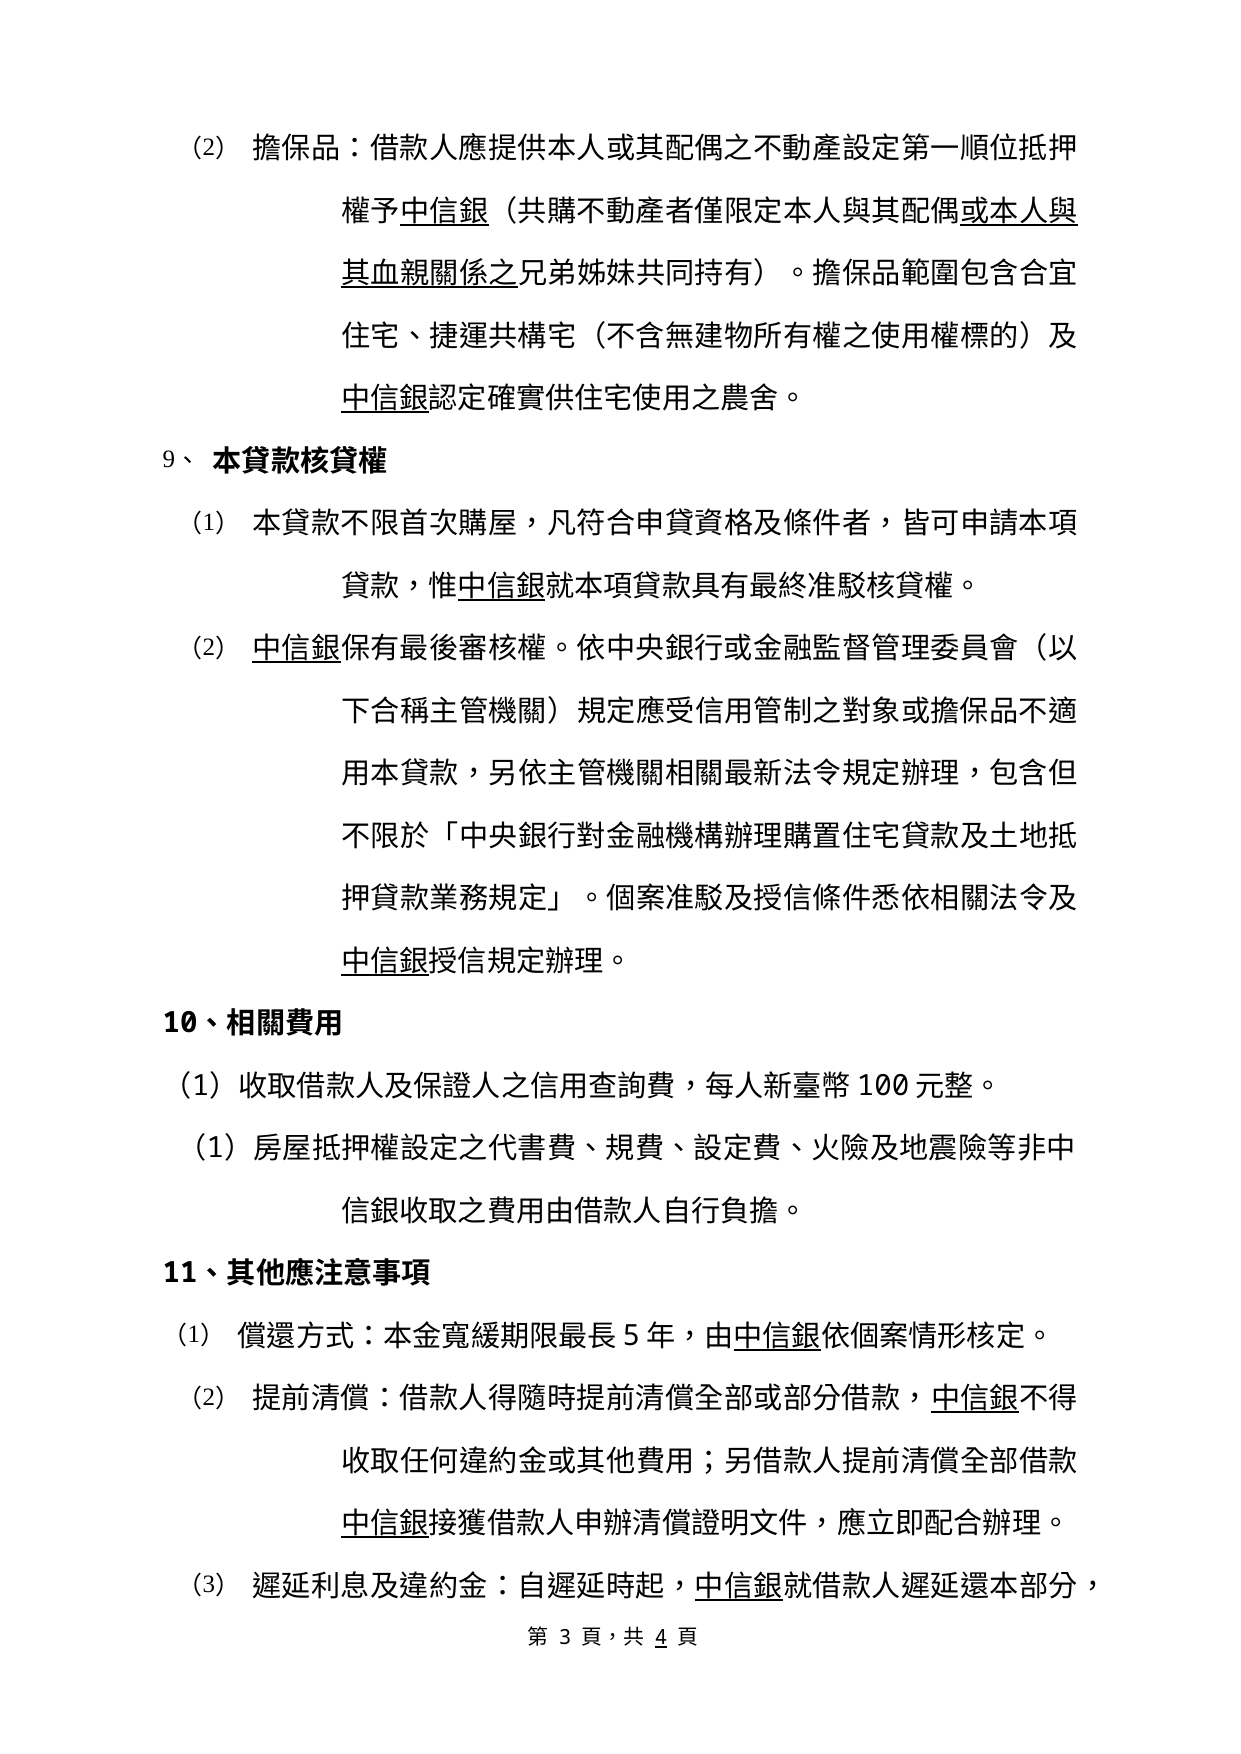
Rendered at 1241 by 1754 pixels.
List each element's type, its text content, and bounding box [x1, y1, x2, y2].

list 其他應注意事項 [162, 1229, 1078, 1292]
list 房屋抵押權設定之代書費、規費、設定費、火險及地震險等非中信銀收取之費用由借款人自行負擔。 [177, 1104, 1078, 1229]
list 本貸款核貸權 [162, 417, 1078, 479]
list 本貸款不限首次購屋，凡符合申貸資格及條件者，皆可申請本項貸款，惟中信銀就本項貸款具有最終准駁核貸權。 [177, 479, 1078, 604]
list 提前清償：借款人得隨時提前清償全部或部分借款，中信銀不得收取任何違約金或其他費用；另借款人提前清償全部借款，中信銀接獲借款人申辦清償證明文件，應立即配合辦理。 [177, 1354, 1078, 1542]
list 遲延利息及違約金：自遲延時起，中信銀就借款人遲延還本部分，按應繳款日之借款利率計收遲延利息，並不得另計收違約金。 [177, 1542, 1078, 1604]
list 償還方式：本金寬緩期限最長5年，由中信銀依個案情形核定。 [162, 1292, 1078, 1354]
list 收取借款人及保證人之信用查詢費，每人新臺幣100元整。 [162, 1042, 1078, 1104]
list 中信銀保有最後審核權。依中央銀行或金融監督管理委員會（以下合稱主管機關）規定應受信用管制之對象或擔保品不適用本貸款，另依主管機關相關最新法令規定辦理，包含但不限於「中央銀行對金融機構辦理購置住宅貸款及土地抵押貸款業務規定」。個案准駁及授信條件悉依相關法令及中信銀授信規定辦理。 [177, 604, 1078, 979]
list 相關費用 [162, 979, 1078, 1042]
list 擔保品：借款人應提供本人或其配偶之不動產設定第一順位抵押權予中信銀（共購不動產者僅限定本人與其配偶或本人與其血親關係之兄弟姊妹共同持有）。擔保品範圍包含合宜住宅、捷運共構宅（不含無建物所有權之使用權標的）及中信銀認定確實供住宅使用之農舍。 [177, 104, 1078, 417]
